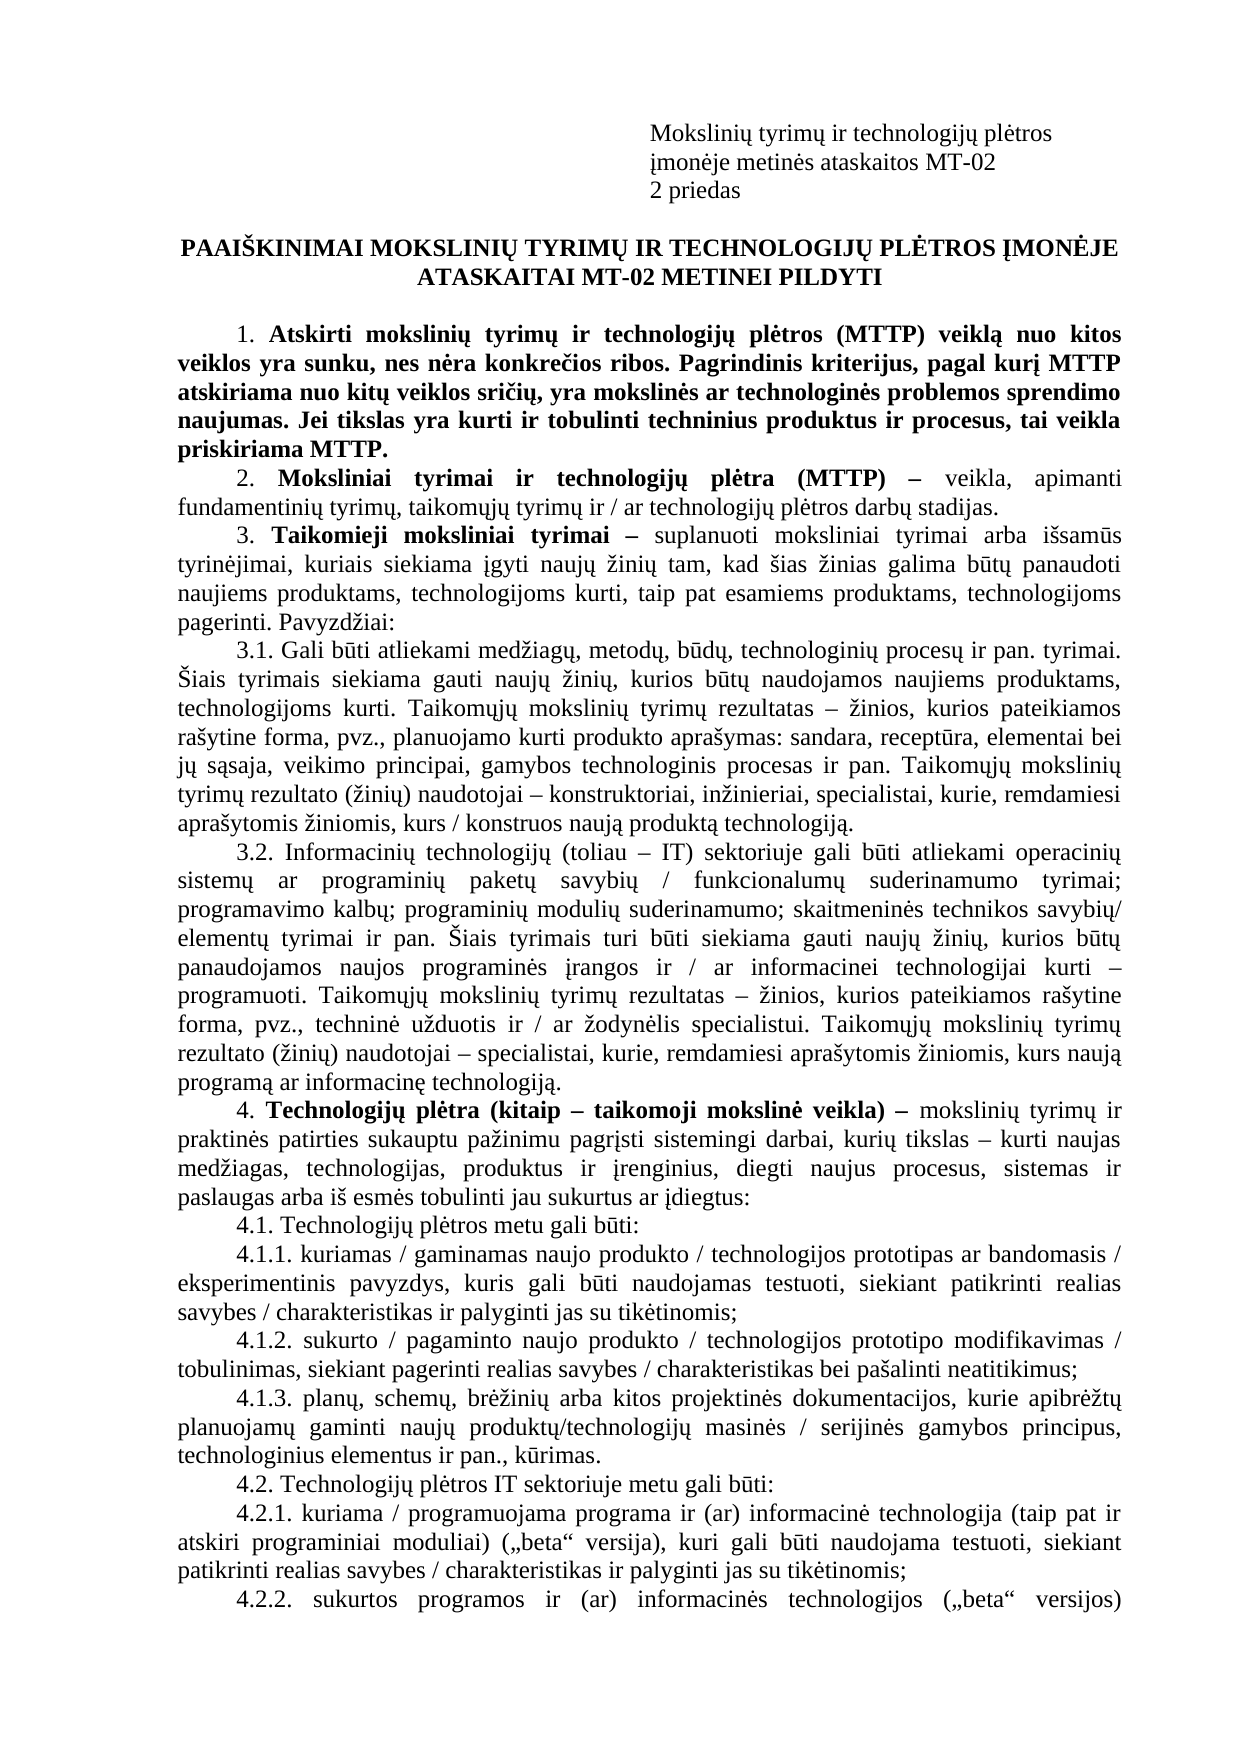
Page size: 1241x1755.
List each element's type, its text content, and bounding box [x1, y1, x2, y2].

text 2. Moksliniai tyrimai ir technologijų plėtra (MTTP) – veikla, apimanti fundamentinių tyrimų, taikomųjų tyrimų ir / ar technologijų plėtros darbų stadijas. [177, 463, 1122, 521]
text PAAIŠKINIMAI MOKSLINIŲ TYRIMŲ IR TECHNOLOGIJŲ PLĖTROS ĮMONĖJE ATASKAITAI MT-02 METINEI PILDYTI [177, 233, 1122, 291]
text 4.1.1. kuriamas / gaminamas naujo produkto / technologijos prototipas ar bandomasis / eksperimentinis pavyzdys, kuris gali būti naudojamas testuoti, siekiant patikrinti realias savybes / charakteristikas ir palyginti jas su tikėtinomis; [177, 1239, 1122, 1326]
text 4.1.3. planų, schemų, brėžinių arba kitos projektinės dokumentacijos, kurie apibrėžtų planuojamų gaminti naujų produktų/technologijų masinės / serijinės gamybos principus, technologinius elementus ir pan., kūrimas. [177, 1383, 1122, 1469]
text 3.2. Informacinių technologijų (toliau – IT) sektoriuje gali būti atliekami operacinių sistemų ar programinių paketų savybių / funkcionalumų suderinamumo tyrimai; programavimo kalbų; programinių modulių suderinamumo; skaitmeninės technikos savybių/ elementų tyrimai ir pan. Šiais tyrimais turi būti siekiama gauti naujų žinių, kurios būtų panaudojamos naujos programinės įrangos ir / ar informacinei technologijai kurti – programuoti. Taikomųjų mokslinių tyrimų rezultatas – žinios, kurios pateikiamos rašytine forma, pvz., techninė užduotis ir / ar žodynėlis specialistui. Taikomųjų mokslinių tyrimų rezultato (žinių) naudotojai – specialistai, kurie, remdamiesi aprašytomis žiniomis, kurs naują programą ar informacinę technologiją. [177, 837, 1122, 1096]
text 2 priedas [649, 176, 1122, 204]
text 4.2.2. sukurtos programos ir (ar) informacinės technologijos („beta“ versijos) [177, 1584, 1122, 1613]
text 4.1.2. sukurto / pagaminto naujo produkto / technologijos prototipo modifikavimas / tobulinimas, siekiant pagerinti realias savybes / charakteristikas bei pašalinti neatitikimus; [177, 1326, 1122, 1383]
text 3.1. Gali būti atliekami medžiagų, metodų, būdų, technologinių procesų ir pan. tyrimai. Šiais tyrimais siekiama gauti naujų žinių, kurios būtų naudojamos naujiems produktams, technologijoms kurti. Taikomųjų mokslinių tyrimų rezultatas – žinios, kurios pateikiamos rašytine forma, pvz., planuojamo kurti produkto aprašymas: sandara, receptūra, elementai bei jų sąsaja, veikimo principai, gamybos technologinis procesas ir pan. Taikomųjų mokslinių tyrimų rezultato (žinių) naudotojai – konstruktoriai, inžinieriai, specialistai, kurie, remdamiesi aprašytomis žiniomis, kurs / konstruos naują produktą technologiją. [177, 636, 1122, 837]
text 1. Atskirti mokslinių tyrimų ir technologijų plėtros (MTTP) veiklą nuo kitos veiklos yra sunku, nes nėra konkrečios ribos. Pagrindinis kriterijus, pagal kurį MTTP atskiriama nuo kitų veiklos sričių, yra mokslinės ar technologinės problemos sprendimo naujumas. Jei tikslas yra kurti ir tobulinti techninius produktus ir procesus, tai veikla priskiriama MTTP. [177, 319, 1122, 463]
text 4.2.1. kuriama / programuojama programa ir (ar) informacinė technologija (taip pat ir atskiri programiniai moduliai) („beta“ versija), kuri gali būti naudojama testuoti, siekiant patikrinti realias savybes / charakteristikas ir palyginti jas su tikėtinomis; [177, 1498, 1122, 1584]
text Mokslinių tyrimų ir technologijų plėtros įmonėje metinės ataskaitos MT-02 [649, 118, 1122, 176]
text 4. Technologijų plėtra (kitaip – taikomoji mokslinė veikla) – mokslinių tyrimų ir praktinės patirties sukauptu pažinimu pagrįsti sistemingi darbai, kurių tikslas – kurti naujas medžiagas, technologijas, produktus ir įrenginius, diegti naujus procesus, sistemas ir paslaugas arba iš esmės tobulinti jau sukurtus ar įdiegtus: [177, 1096, 1122, 1211]
text 4.2. Technologijų plėtros IT sektoriuje metu gali būti: [177, 1469, 1122, 1498]
text 3. Taikomieji moksliniai tyrimai – suplanuoti moksliniai tyrimai arba išsamūs tyrinėjimai, kuriais siekiama įgyti naujų žinių tam, kad šias žinias galima būtų panaudoti naujiems produktams, technologijoms kurti, taip pat esamiems produktams, technologijoms pagerinti. Pavyzdžiai: [177, 521, 1122, 636]
text 4.1. Technologijų plėtros metu gali būti: [177, 1211, 1122, 1239]
